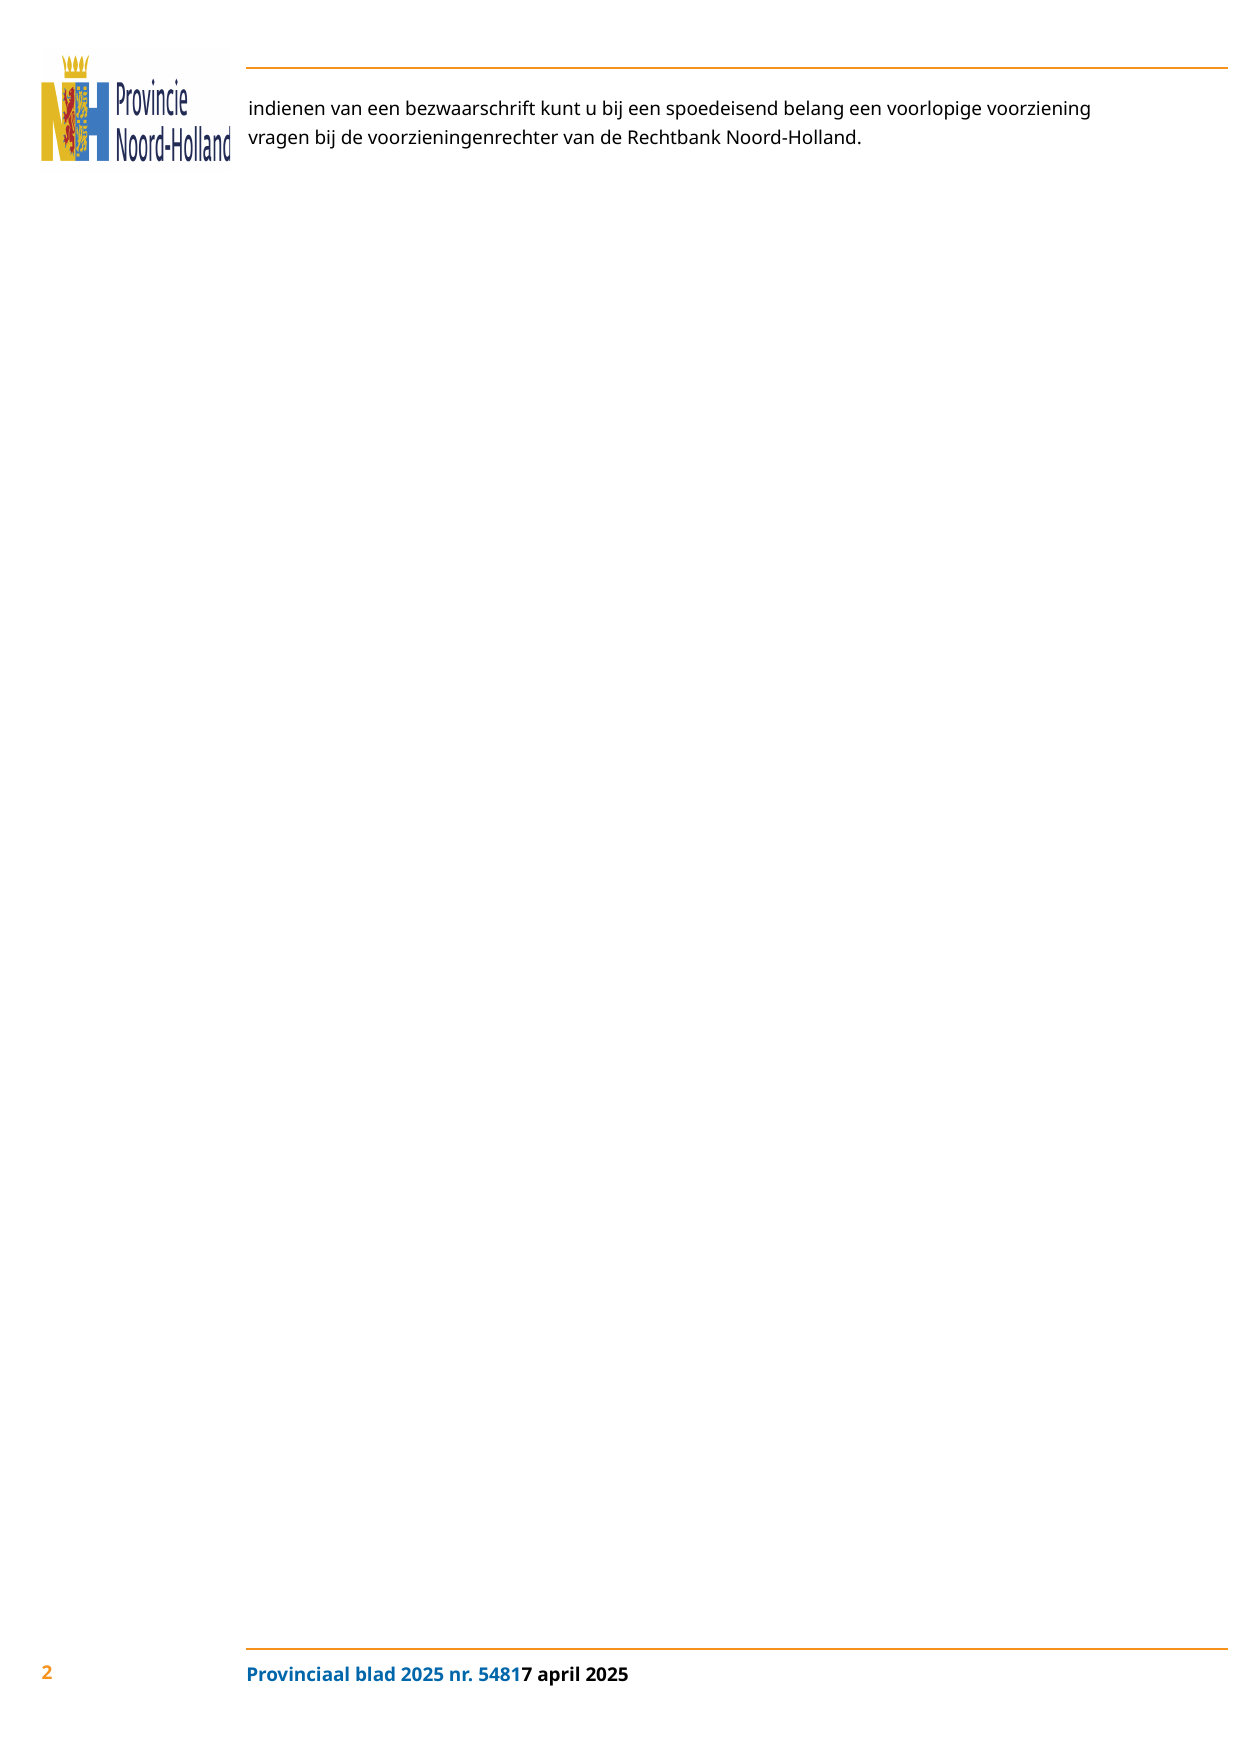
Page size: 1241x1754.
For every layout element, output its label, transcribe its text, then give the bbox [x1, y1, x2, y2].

picture [41, 47, 231, 172]
text indienen van een bezwaarschrift kunt u bij een spoedeisend belang een voorlopige voorziening vragen bij de voorzieningenrechter van de Rechtbank Noord-Holland. [248, 95, 1152, 150]
